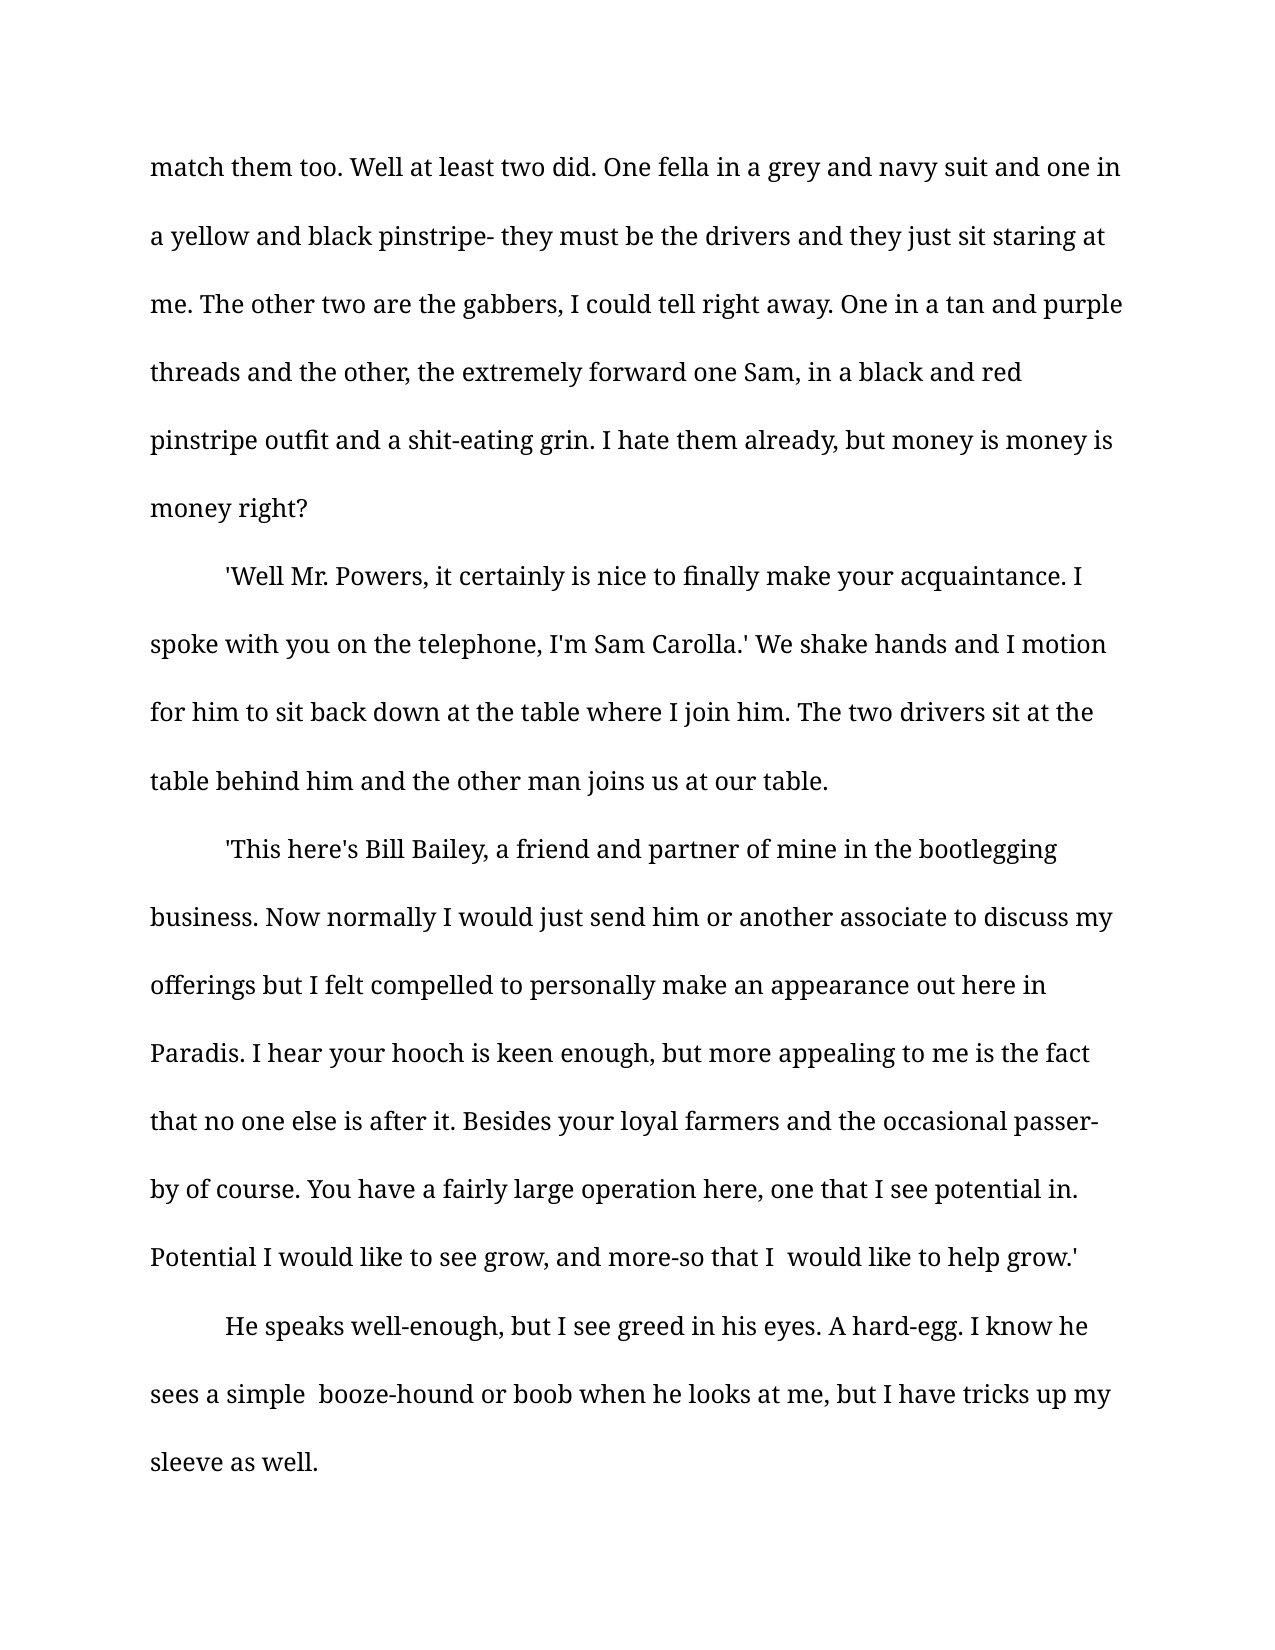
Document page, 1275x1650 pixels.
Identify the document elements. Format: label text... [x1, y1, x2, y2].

text 'This here's Bill Bailey, a friend and partner of mine in the bootlegging business. Now normally I would just send him or another associate to discuss my offerings but I felt compelled to personally make an appearance out here in Paradis. I hear your hooch is keen enough, but more appealing to me is the fact that no one else is after it. Besides your loyal farmers and the occasional passer-by of course. You have a fairly large operation here, one that I see potential in. Potential I would like to see grow, and more-so that I would like to help grow.' [150, 831, 1125, 1274]
text 'Well Mr. Powers, it certainly is nice to finally make your acquaintance. I spoke with you on the telephone, I'm Sam Carolla.' We shake hands and I motion for him to sit back down at the table where I join him. The two drivers sit at the table behind him and the other man joins us at our table. [150, 559, 1125, 797]
text match them too. Well at least two did. One fella in a grey and navy suit and one in a yellow and black pinstripe- they must be the drivers and they just sit staring at me. The other two are the gabbers, I could tell right away. One in a tan and purple threads and the other, the extremely forward one Sam, in a black and red pinstripe outfit and a shit-eating grin. I hate them already, but money is money is money right? [150, 150, 1125, 525]
text He speaks well-enough, but I see greed in his eyes. A hard-egg. I know he sees a simple booze-hound or boob when he looks at me, but I have tricks up my sleeve as well. [150, 1308, 1125, 1478]
